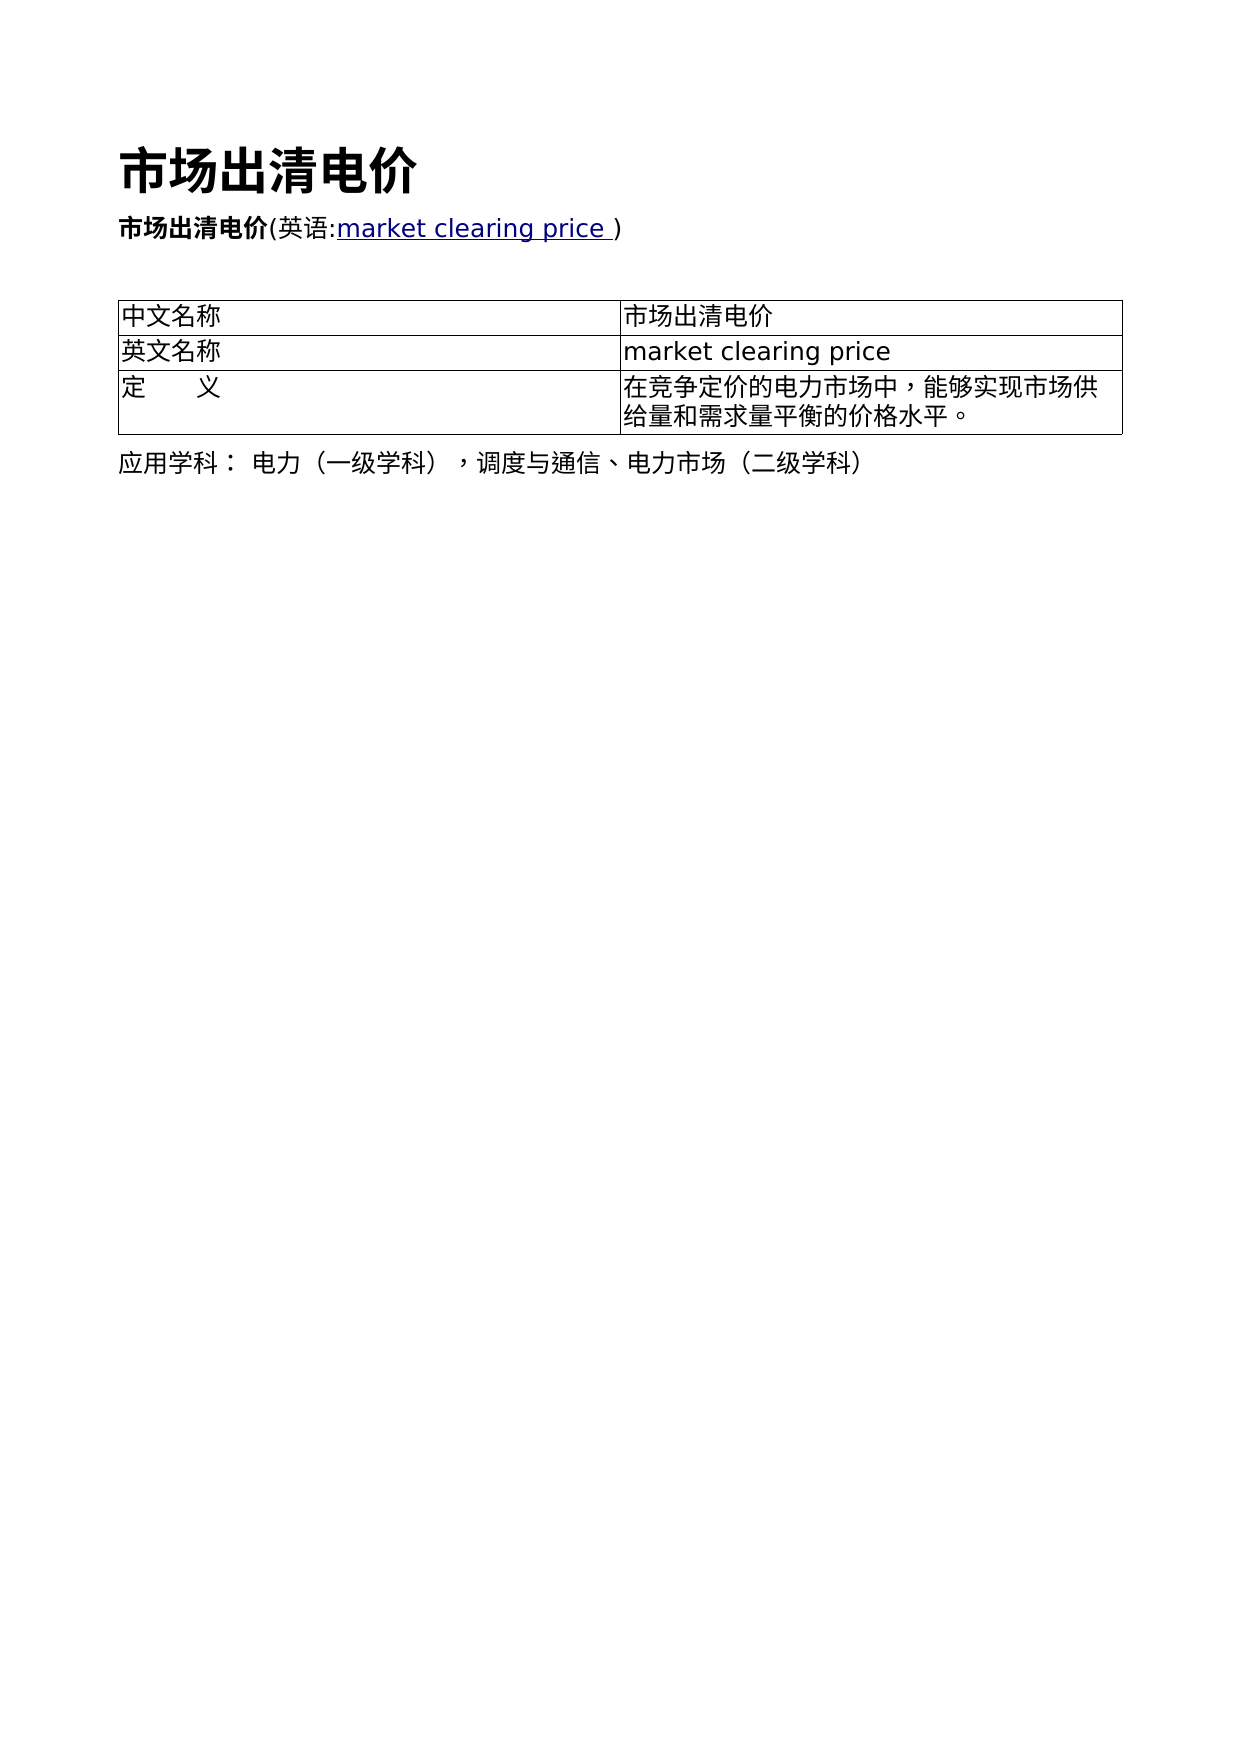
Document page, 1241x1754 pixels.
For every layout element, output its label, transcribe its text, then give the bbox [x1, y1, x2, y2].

table_cell 在竞争定价的电力市场中，能够实现市场供给量和需求量平衡的价格水平。 [621, 371, 1122, 434]
table_header 市场出清电价 [621, 301, 1122, 334]
table_cell market clearing price [621, 336, 1122, 370]
table_cell 英文名称 [119, 336, 620, 370]
text 市场出清电价(英语:market clearing price ) [118, 214, 1122, 272]
subtitle 市场出清电价 [118, 143, 1122, 201]
table_header 中文名称 [119, 301, 620, 334]
table_cell 定 义 [119, 371, 620, 434]
text 应用学科： 电力（一级学科），调度与通信、电力市场（二级学科） [118, 449, 1122, 478]
